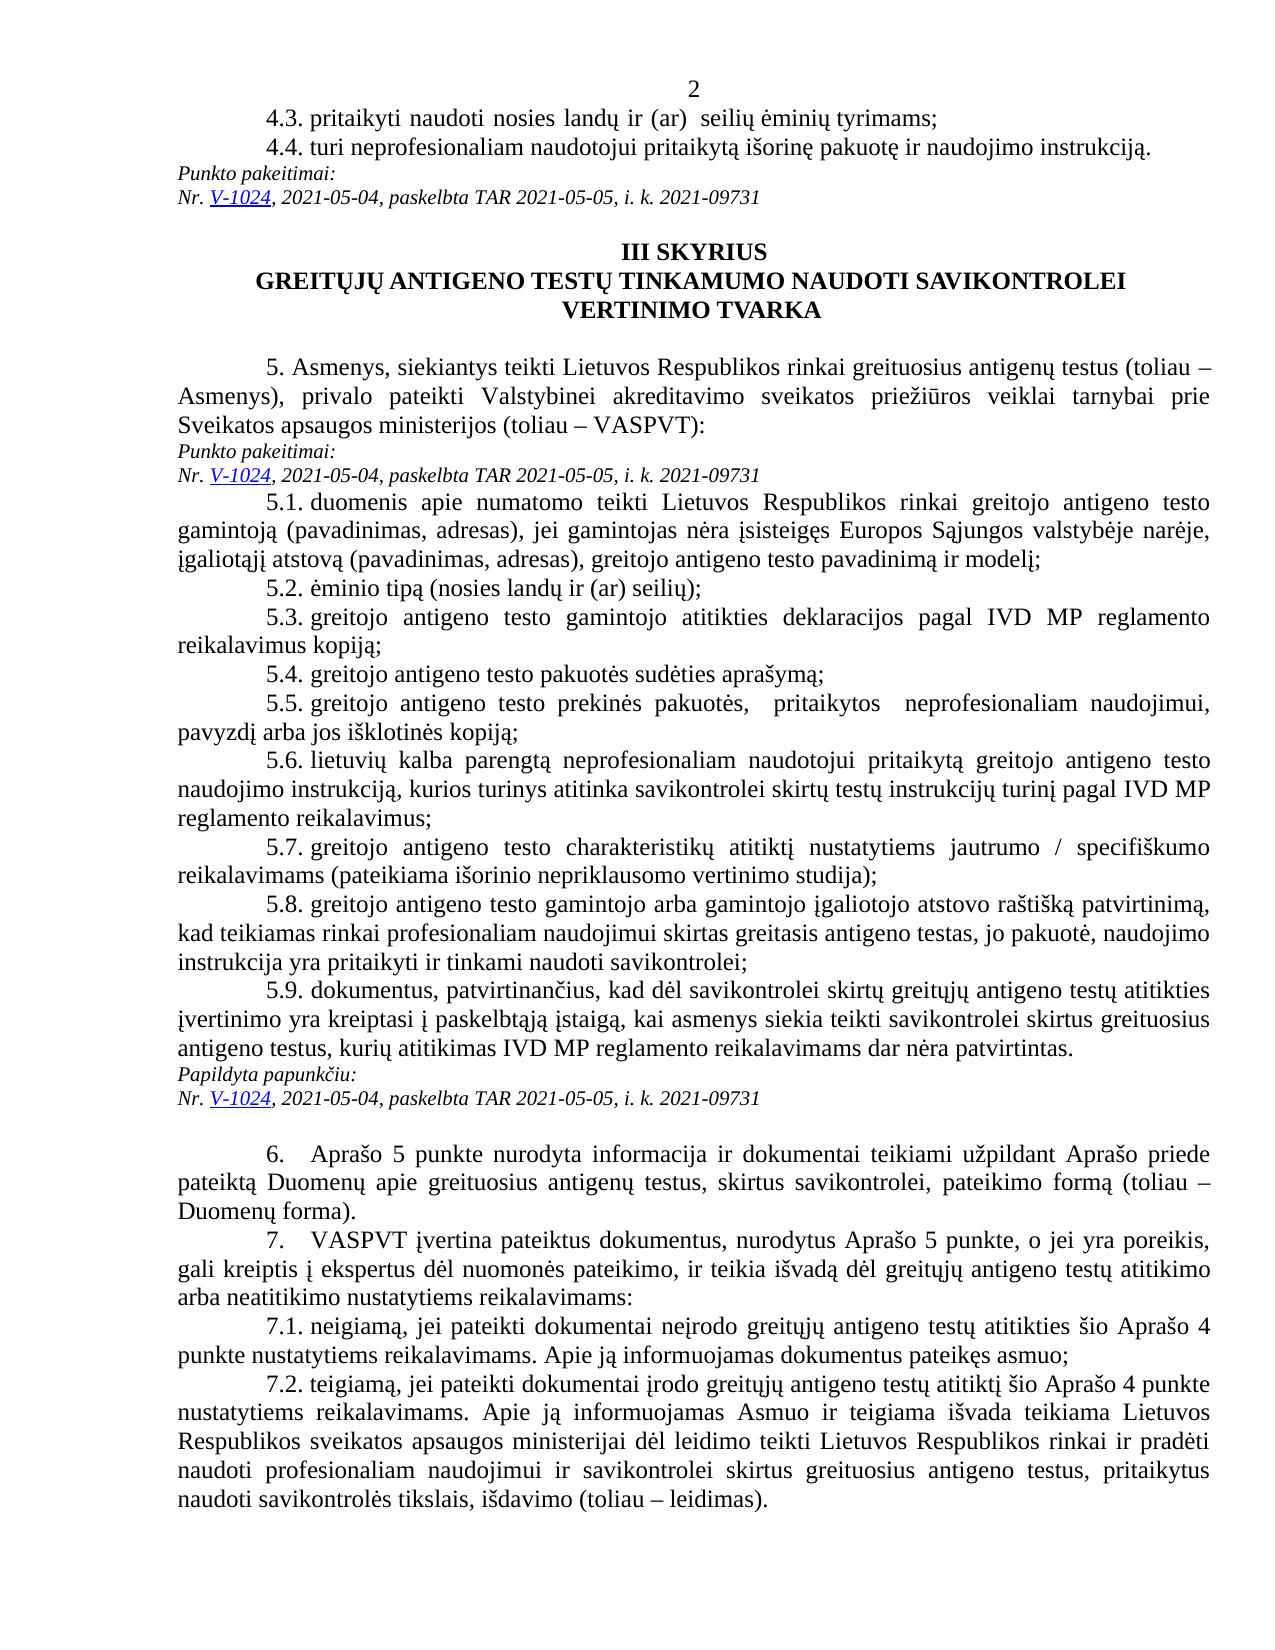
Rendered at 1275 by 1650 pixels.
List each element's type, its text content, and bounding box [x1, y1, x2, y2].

text 5.7. greitojo antigeno testo charakteristikų atitiktį nustatytiems jautrumo / specifiškumo reikalavimams (pateikiama išorinio nepriklausomo vertinimo studija); [177, 832, 1211, 889]
text 5.1. duomenis apie numatomo teikti Lietuvos Respublikos rinkai greitojo antigeno testo gamintoją (pavadinimas, adresas), jei gamintojas nėra įsisteigęs Europos Sąjungos valstybėje narėje, įgaliotąjį atstovą (pavadinimas, adresas), greitojo antigeno testo pavadinimą ir modelį; [177, 487, 1211, 573]
text 4.3. pritaikyti naudoti nosies landų ir (ar) seilių ėminių tyrimams; [177, 103, 1211, 132]
text 4.4. turi neprofesionaliam naudotojui pritaikytą išorinę pakuotę ir naudojimo instrukciją. [177, 132, 1211, 161]
text Punkto pakeitimai: [177, 161, 1211, 185]
text GREITŲJŲ ANTIGENO TESTŲ TINKAMUMO NAUDOTI SAVIKONTROLEI [177, 266, 1211, 295]
text Nr. V-1024, 2021-05-04, paskelbta TAR 2021-05-05, i. k. 2021-09731 [177, 1086, 1211, 1110]
text 5.6. lietuvių kalba parengtą neprofesionaliam naudotojui pritaikytą greitojo antigeno testo naudojimo instrukciją, kurios turinys atitinka savikontrolei skirtų testų instrukcijų turinį pagal IVD MP reglamento reikalavimus; [177, 746, 1211, 832]
text 5.4. greitojo antigeno testo pakuotės sudėties aprašymą; [177, 659, 1211, 688]
text 5.2. ėminio tipą (nosies landų ir (ar) seilių); [177, 573, 1211, 602]
text Papildyta papunkčiu: [177, 1062, 1211, 1086]
text 6. Aprašo 5 punkte nurodyta informacija ir dokumentai teikiami užpildant Aprašo priede pateiktą Duomenų apie greituosius antigenų testus, skirtus savikontrolei, pateikimo formą (toliau – Duomenų forma). [177, 1139, 1211, 1225]
text 5.9. dokumentus, patvirtinančius, kad dėl savikontrolei skirtų greitųjų antigeno testų atitikties įvertinimo yra kreiptasi į paskelbtąją įstaigą, kai asmenys siekia teikti savikontrolei skirtus greituosius antigeno testus, kurių atitikimas IVD MP reglamento reikalavimams dar nėra patvirtintas. [177, 976, 1211, 1062]
text 5. Asmenys, siekiantys teikti Lietuvos Respublikos rinkai greituosius antigenų testus (toliau – Asmenys), privalo pateikti Valstybinei akreditavimo sveikatos priežiūros veiklai tarnybai prie Sveikatos apsaugos ministerijos (toliau – VASPVT): [177, 352, 1211, 439]
text 5.5. greitojo antigeno testo prekinės pakuotės, pritaikytos neprofesionaliam naudojimui, pavyzdį arba jos išklotinės kopiją; [177, 688, 1211, 746]
text 7.2. teigiamą, jei pateikti dokumentai įrodo greitųjų antigeno testų atitiktį šio Aprašo 4 punkte nustatytiems reikalavimams. Apie ją informuojamas Asmuo ir teigiama išvada teikiama Lietuvos Respublikos sveikatos apsaugos ministerijai dėl leidimo teikti Lietuvos Respublikos rinkai ir pradėti naudoti profesionaliam naudojimui ir savikontrolei skirtus greituosius antigeno testus, pritaikytus naudoti savikontrolės tikslais, išdavimo (toliau – leidimas). [177, 1369, 1211, 1512]
text 5.3. greitojo antigeno testo gamintojo atitikties deklaracijos pagal IVD MP reglamento reikalavimus kopiją; [177, 602, 1211, 659]
text Nr. V-1024, 2021-05-04, paskelbta TAR 2021-05-05, i. k. 2021-09731 [177, 185, 1211, 209]
text VERTINIMO TVARKA [177, 295, 1211, 324]
text 7.1. neigiamą, jei pateikti dokumentai neįrodo greitųjų antigeno testų atitikties šio Aprašo 4 punkte nustatytiems reikalavimams. Apie ją informuojamas dokumentus pateikęs asmuo; [177, 1311, 1211, 1369]
text 5.8. greitojo antigeno testo gamintojo arba gamintojo įgaliotojo atstovo raštišką patvirtinimą, kad teikiamas rinkai profesionaliam naudojimui skirtas greitasis antigeno testas, jo pakuotė, naudojimo instrukcija yra pritaikyti ir tinkami naudoti savikontrolei; [177, 889, 1211, 976]
text III SKYRIUS [177, 237, 1211, 266]
text 7. VASPVT įvertina pateiktus dokumentus, nurodytus Aprašo 5 punkte, o jei yra poreikis, gali kreiptis į ekspertus dėl nuomonės pateikimo, ir teikia išvadą dėl greitųjų antigeno testų atitikimo arba neatitikimo nustatytiems reikalavimams: [177, 1225, 1211, 1311]
text Nr. V-1024, 2021-05-04, paskelbta TAR 2021-05-05, i. k. 2021-09731 [177, 463, 1211, 487]
text Punkto pakeitimai: [177, 439, 1211, 463]
